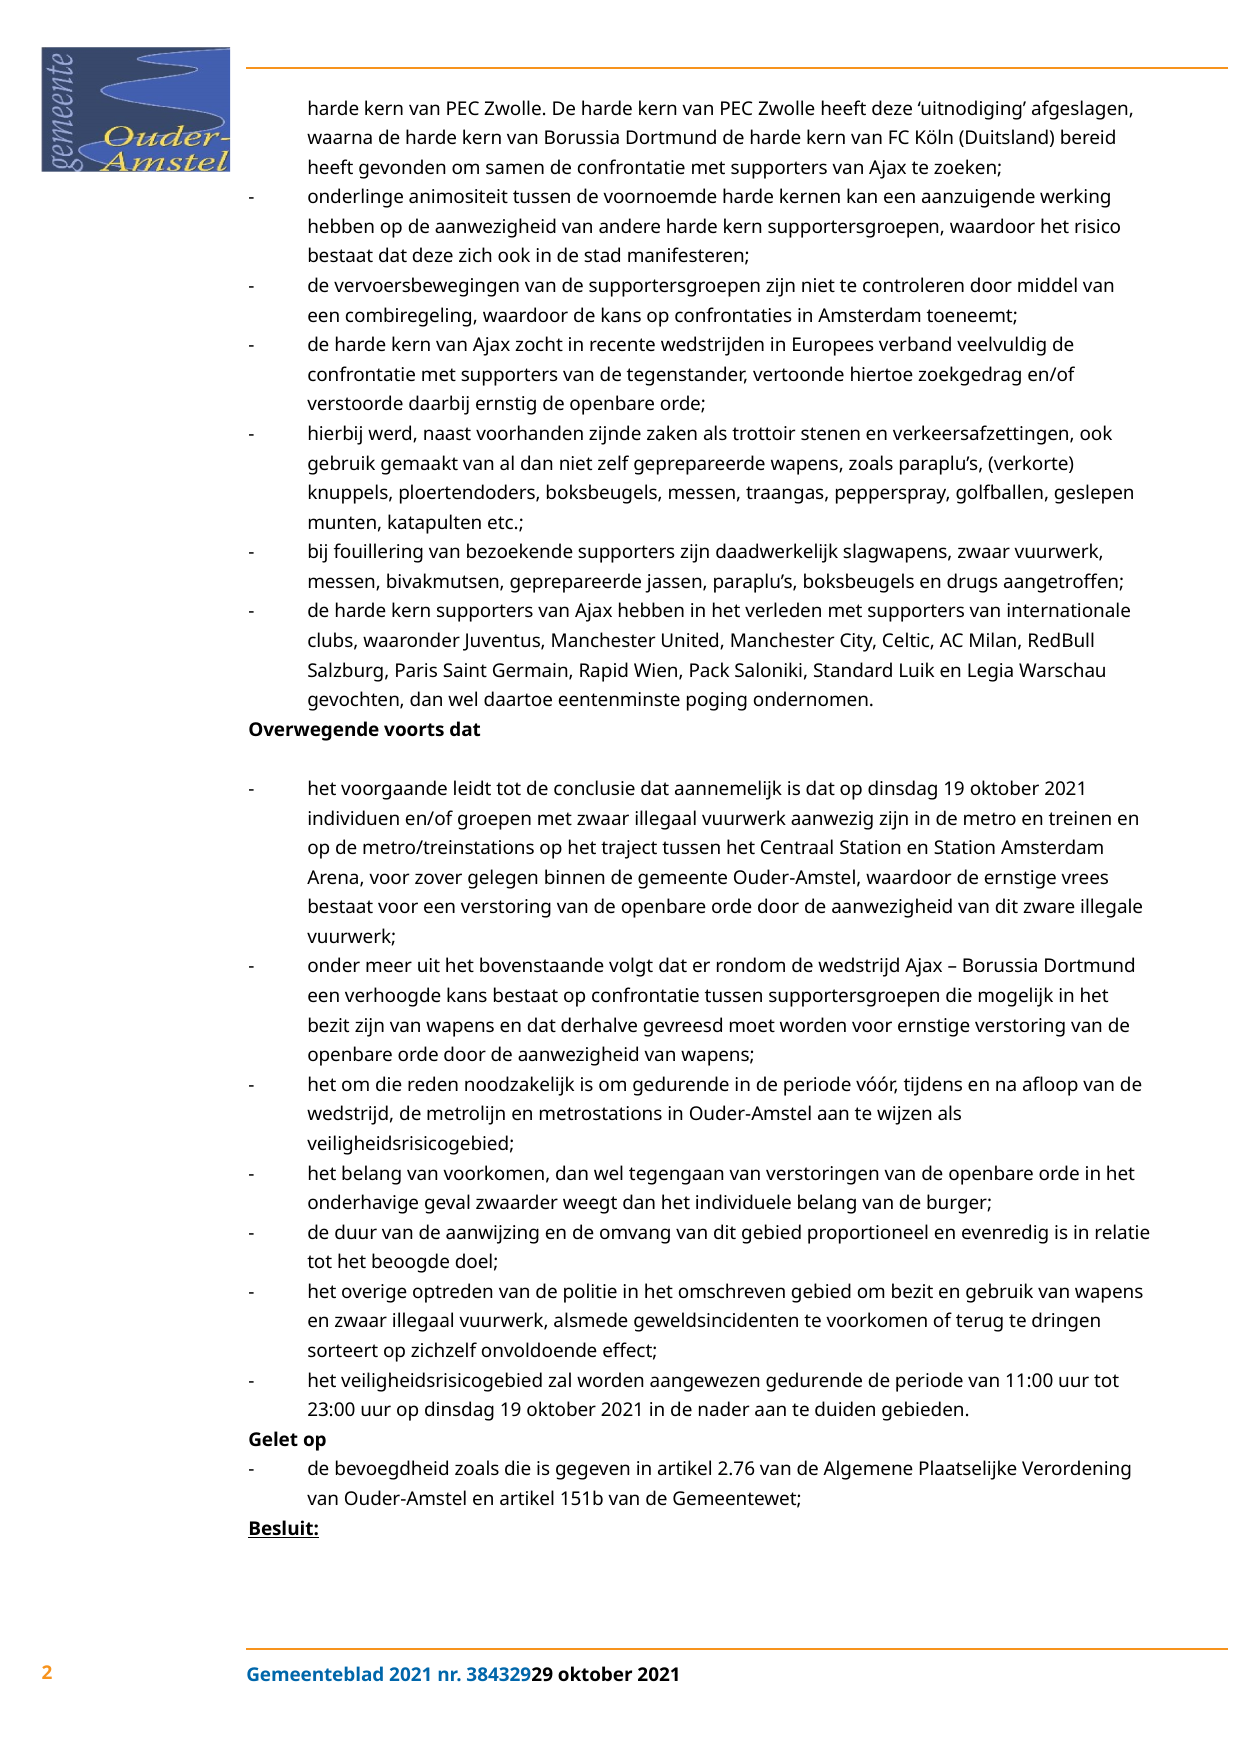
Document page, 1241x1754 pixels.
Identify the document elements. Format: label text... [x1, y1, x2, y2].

list het veiligheidsrisicogebied zal worden aangewezen gedurende de periode van 11:00 uur tot 23:00 uur op dinsdag 19 oktober 2021 in de nader aan te duiden gebieden. [248, 1367, 1152, 1422]
list de bevoegdheid zoals die is gegeven in artikel 2.76 van de Algemene Plaatselijke Verordening van Ouder-Amstel en artikel 151b van de Gemeentewet; [248, 1456, 1152, 1511]
list bij fouillering van bezoekende supporters zijn daadwerkelijk slagwapens, zwaar vuurwerk, messen, bivakmutsen, geprepareerde jassen, paraplu’s, boksbeugels en drugs aangetroffen; [248, 538, 1152, 594]
list het belang van voorkomen, dan wel tegengaan van verstoringen van de openbare orde in het onderhavige geval zwaarder weegt dan het individuele belang van de burger; [248, 1160, 1152, 1215]
text Overwegende voorts dat [248, 716, 1152, 742]
list de vervoersbewegingen van de supportersgroepen zijn niet te controleren door middel van een combiregeling, waardoor de kans op confrontaties in Amsterdam toeneemt; [248, 272, 1152, 328]
list de duur van de aanwijzing en de omvang van dit gebied proportioneel en evenredig is in relatie tot het beoogde doel; [248, 1219, 1152, 1274]
picture [41, 47, 231, 172]
list het om die reden noodzakelijk is om gedurende in de periode vóór, tijdens en na afloop van de wedstrijd, de metrolijn en metrostations in Ouder-Amstel aan te wijzen als veiligheidsrisicogebied; [248, 1071, 1152, 1156]
list hierbij werd, naast voorhanden zijnde zaken als trottoir stenen en verkeersafzettingen, ook gebruik gemaakt van al dan niet zelf geprepareerde wapens, zoals paraplu’s, (verkorte) knuppels, ploertendoders, boksbeugels, messen, traangas, pepperspray, golfballen, geslepen munten, katapulten etc.; [248, 420, 1152, 535]
list harde kern van PEC Zwolle. De harde kern van PEC Zwolle heeft deze ‘uitnodiging’ afgeslagen, waarna de harde kern van Borussia Dortmund de harde kern van FC Köln (Duitsland) bereid heeft gevonden om samen de confrontatie met supporters van Ajax te zoeken; [248, 95, 1152, 180]
list de harde kern van Ajax zocht in recente wedstrijden in Europees verband veelvuldig de confrontatie met supporters van de tegenstander, vertoonde hiertoe zoekgedrag en/of verstoorde daarbij ernstig de openbare orde; [248, 331, 1152, 416]
list het overige optreden van de politie in het omschreven gebied om bezit en gebruik van wapens en zwaar illegaal vuurwerk, alsmede geweldsincidenten te voorkomen of terug te dringen sorteert op zichzelf onvoldoende effect; [248, 1278, 1152, 1363]
list de harde kern supporters van Ajax hebben in het verleden met supporters van internationale clubs, waaronder Juventus, Manchester United, Manchester City, Celtic, AC Milan, RedBull Salzburg, Paris Saint Germain, Rapid Wien, Pack Saloniki, Standard Luik en Legia Warschau gevochten, dan wel daartoe eentenminste poging ondernomen. [248, 598, 1152, 712]
list het voorgaande leidt tot de conclusie dat aannemelijk is dat op dinsdag 19 oktober 2021 individuen en/of groepen met zwaar illegaal vuurwerk aanwezig zijn in de metro en treinen en op de metro/treinstations op het traject tussen het Centraal Station en Station Amsterdam Arena, voor zover gelegen binnen de gemeente Ouder-Amstel, waardoor de ernstige vrees bestaat voor een verstoring van de openbare orde door de aanwezigheid van dit zware illegale vuurwerk; [248, 775, 1152, 949]
text Gelet op [248, 1426, 1152, 1452]
list onderlinge animositeit tussen de voornoemde harde kernen kan een aanzuigende werking hebben op de aanwezigheid van andere harde kern supportersgroepen, waardoor het risico bestaat dat deze zich ook in de stad manifesteren; [248, 183, 1152, 268]
text Besluit: [248, 1515, 1152, 1541]
list onder meer uit het bovenstaande volgt dat er rondom de wedstrijd Ajax – Borussia Dortmund een verhoogde kans bestaat op confrontatie tussen supportersgroepen die mogelijk in het bezit zijn van wapens en dat derhalve gevreesd moet worden voor ernstige verstoring van de openbare orde door de aanwezigheid van wapens; [248, 953, 1152, 1067]
